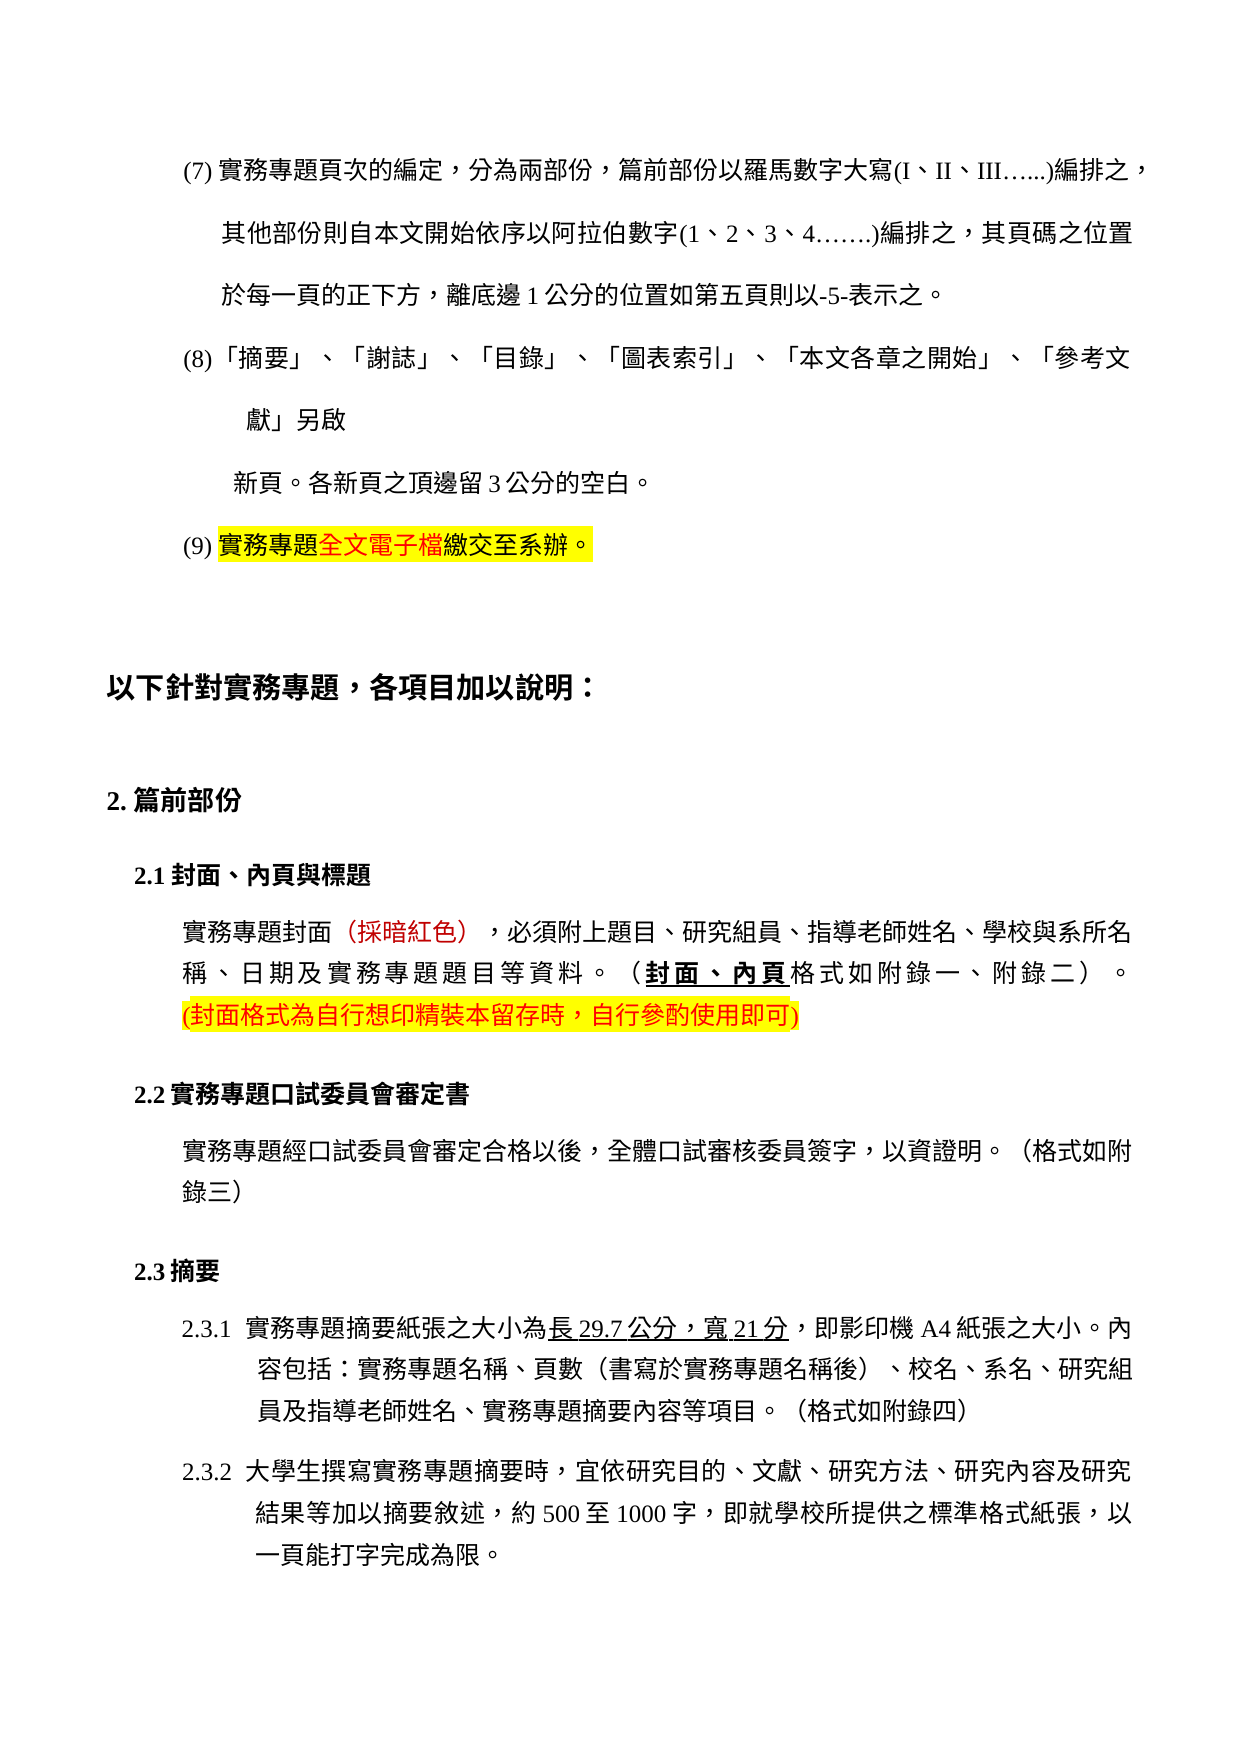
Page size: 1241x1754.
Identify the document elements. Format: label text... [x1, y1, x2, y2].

text (7) 實務專題頁次的編定，分為兩部份，篇前部份以羅馬數字大寫(I、II、III…...)編排之， [183, 127, 1134, 189]
text 其他部份則自本文開始依序以阿拉伯數字(1、2、3、4…….)編排之，其頁碼之位置於每一頁的正下方，離底邊1公分的位置如第五頁則以-5-表示之。 [221, 189, 1134, 314]
text 2.1 封面、內頁與標題 [106, 832, 1134, 894]
text 新頁。各新頁之頂邊留3公分的空白。 [233, 439, 1134, 502]
text 實務專題封面（採暗紅色），必須附上題目、研究組員、指導老師姓名、學校與系所名稱、日期及實務專題題目等資料。（封面、內頁格式如附錄一、附錄二）。 (封面格式為自行想印精裝本留存時，自行參酌使用即可) [182, 907, 1134, 1032]
text 2.3.1 實務專題摘要紙張之大小為長29.7公分，寬21分，即影印機A4紙張之大小。內容包括：實務專題名稱、頁數（書寫於實務專題名稱後）、校名、系名、研究組員及指導老師姓名、實務專題摘要內容等項目。（格式如附錄四） [181, 1303, 1134, 1428]
text 2.3.2 大學生撰寫實務專題摘要時，宜依研究目的、文獻、研究方法、研究內容及研究結果等加以摘要敘述，約500至1000字，即就學校所提供之標準格式紙張，以一頁能打字完成為限。 [182, 1446, 1134, 1571]
text 2.3摘要 [106, 1228, 1134, 1290]
text (8)「摘要」、「謝誌」、「目錄」、「圖表索引」、「本文各章之開始」、「參考文獻」另啟 [183, 314, 1134, 439]
subtitle 2. 篇前部份 [106, 757, 1134, 819]
text (9) 實務專題全文電子檔繳交至系辦。 [183, 502, 1134, 564]
text 2.2實務專題口試委員會審定書 [106, 1051, 1134, 1113]
text 實務專題經口試委員會審定合格以後，全體口試審核委員簽字，以資證明。（格式如附錄三） [182, 1126, 1134, 1209]
subtitle 以下針對實務專題，各項目加以說明： [106, 664, 1134, 707]
